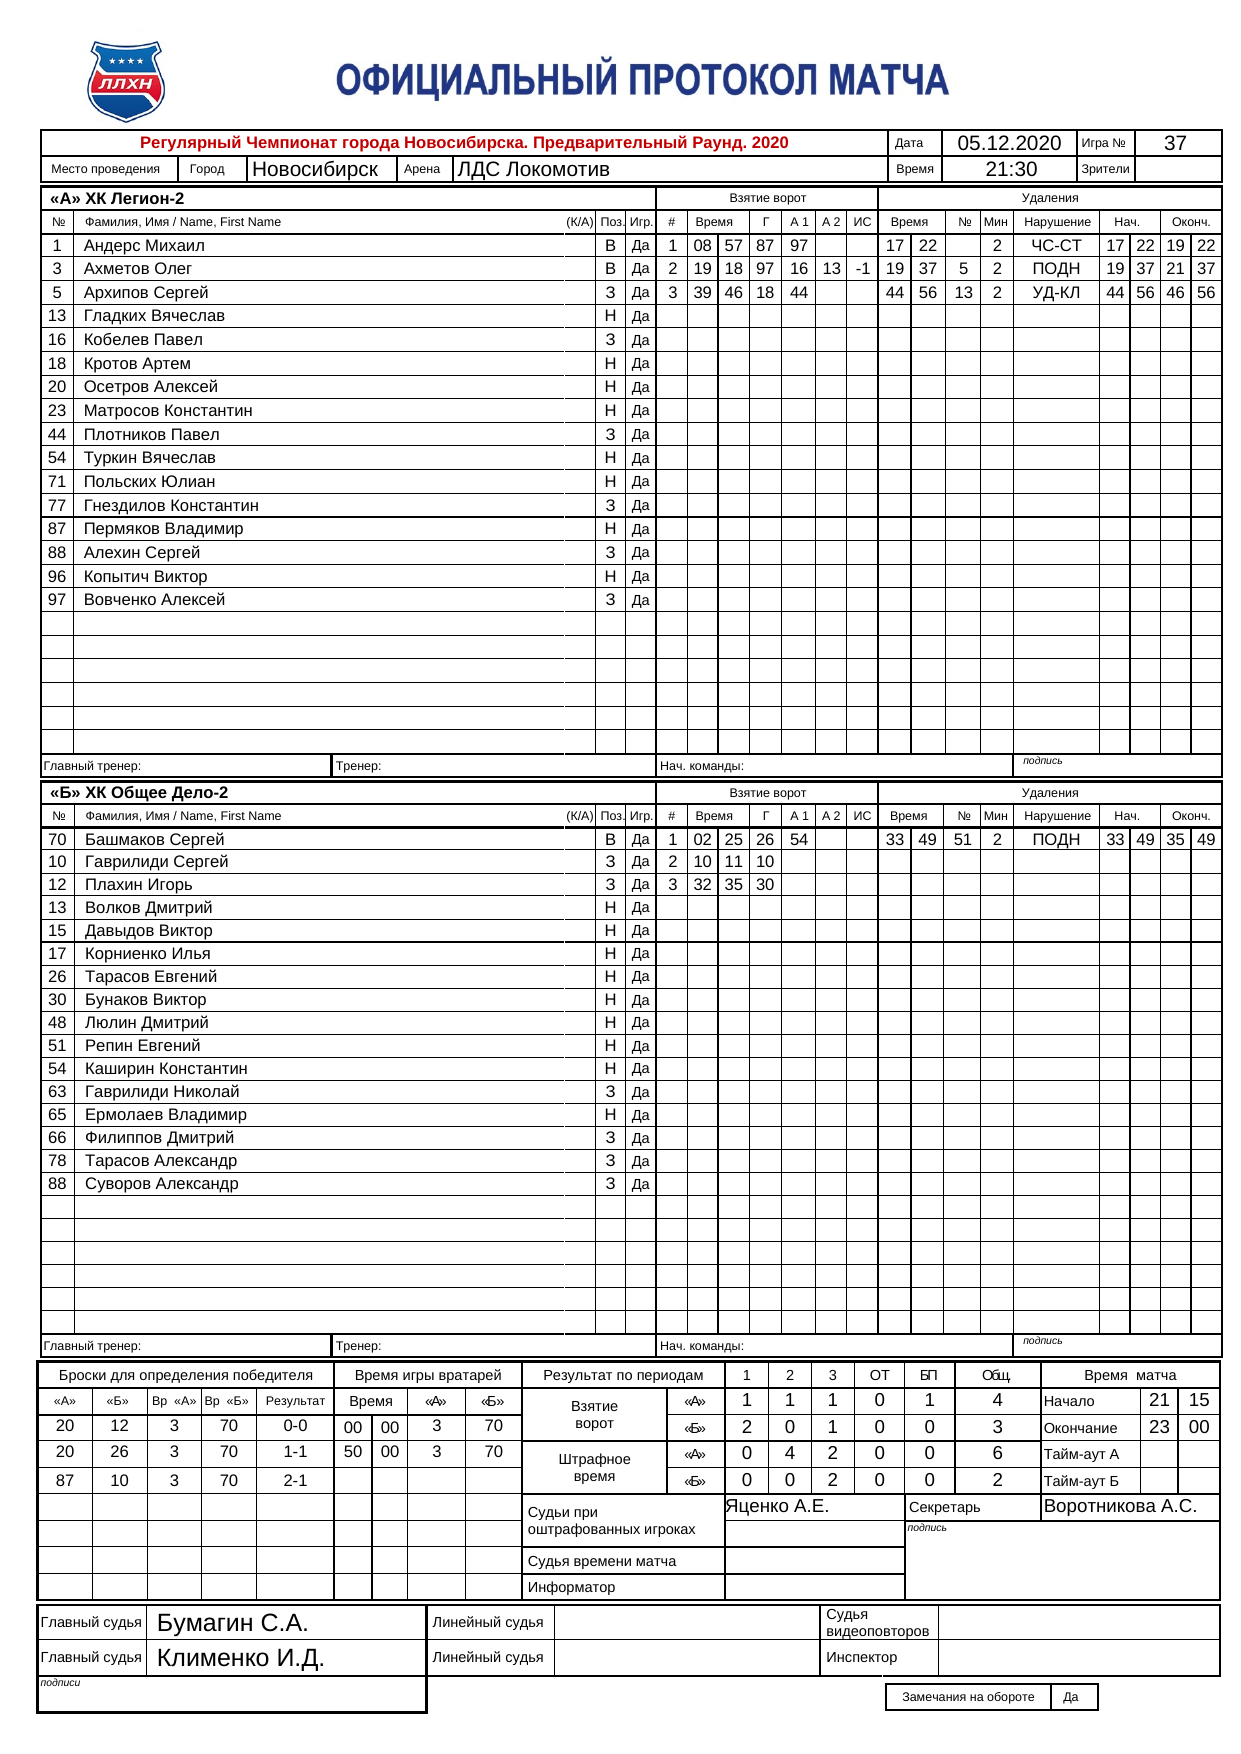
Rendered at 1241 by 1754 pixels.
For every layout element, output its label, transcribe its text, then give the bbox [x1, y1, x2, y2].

table_cell [879, 1035, 910, 1057]
table_cell [782, 1035, 815, 1057]
table_cell 18 [750, 281, 781, 303]
table_cell [946, 446, 980, 469]
table_cell [879, 541, 910, 564]
table_cell 2 [981, 829, 1013, 849]
table_cell 13 [42, 896, 74, 918]
table_cell [565, 1150, 595, 1172]
table_cell [626, 1219, 655, 1241]
table_cell (К/А) [565, 805, 595, 826]
table_cell [1161, 920, 1190, 941]
table_cell [1100, 896, 1129, 918]
table_cell [946, 541, 980, 564]
table_cell [1141, 1468, 1177, 1493]
table_cell ПОДН [1014, 257, 1099, 280]
table_cell [847, 920, 877, 941]
table_cell [719, 565, 749, 587]
table_cell [981, 874, 1013, 895]
table_cell [750, 730, 781, 753]
table_header 3 [812, 1363, 854, 1387]
table_cell [939, 1606, 1219, 1639]
table_cell [688, 1311, 717, 1333]
table_cell 5 [42, 281, 73, 303]
table_cell Н [596, 1035, 625, 1057]
table_cell [816, 1196, 846, 1218]
table_cell [1192, 352, 1221, 374]
table_cell 17 [879, 235, 910, 256]
table_cell Да [626, 281, 655, 303]
table_cell [657, 1173, 687, 1195]
table_cell [1192, 1242, 1221, 1264]
table_cell [719, 966, 749, 987]
table_cell [1100, 989, 1129, 1011]
table_cell 37 [912, 257, 945, 280]
table_cell Нарушение [1014, 805, 1099, 826]
table_cell [912, 636, 945, 658]
table_cell Н [596, 966, 625, 987]
table_cell [719, 1219, 749, 1241]
table_cell 3 [148, 1416, 201, 1440]
table_cell [879, 305, 910, 327]
table_cell [373, 1521, 407, 1546]
table_cell [816, 446, 846, 469]
table_cell [719, 707, 749, 729]
table_cell 2 [981, 281, 1013, 303]
table_cell 70 [42, 829, 74, 849]
table_cell [657, 943, 687, 964]
table_cell [750, 683, 781, 706]
table_cell [912, 1242, 943, 1264]
table_cell [946, 612, 980, 634]
table_header «Б» ХК Общее Дело-2 [42, 783, 655, 803]
table_cell 44 [879, 281, 910, 303]
table_cell [42, 659, 73, 682]
table_cell [946, 588, 980, 611]
table_cell Тайм-аут Б [1042, 1468, 1140, 1493]
table_cell [879, 399, 910, 422]
table_cell [816, 1012, 846, 1033]
table_cell [565, 1311, 595, 1333]
table_cell 97 [42, 588, 73, 611]
table_cell Да [626, 399, 655, 422]
table_cell Инспектор [821, 1640, 938, 1675]
table_cell [750, 1150, 781, 1172]
table_cell [816, 989, 846, 1011]
table_cell [946, 730, 980, 753]
table_cell [847, 1173, 877, 1195]
table_cell [596, 1265, 625, 1287]
table_cell [782, 494, 815, 516]
table_cell [565, 1127, 595, 1149]
table_cell [688, 1150, 717, 1172]
table_header 2 [769, 1363, 811, 1387]
table_cell Плотников Павел [74, 423, 564, 445]
table_cell Поз. [596, 805, 625, 826]
table_cell [1014, 565, 1099, 587]
table_cell [1131, 494, 1160, 516]
table_cell 44 [42, 423, 73, 445]
table_cell Зрители [1078, 157, 1134, 181]
table_cell Пермяков Владимир [74, 518, 564, 540]
table_cell 96 [42, 565, 73, 587]
table_cell [1192, 376, 1221, 398]
table_cell [912, 1265, 943, 1287]
table_cell [879, 470, 910, 493]
table_cell [782, 305, 815, 327]
table_cell [657, 305, 687, 327]
table_cell [565, 281, 595, 303]
table_cell [657, 352, 687, 374]
table_cell Бумагин С.А. [147, 1606, 425, 1639]
table_cell З [596, 494, 625, 516]
table_cell Да [626, 565, 655, 587]
table_cell [847, 1058, 877, 1079]
table_cell [847, 850, 877, 872]
table_cell «А» [408, 1389, 465, 1413]
table_header Игра № [1078, 131, 1134, 155]
table_cell [688, 352, 717, 374]
table_cell [847, 565, 877, 587]
table_cell [688, 541, 717, 564]
table_cell Тайм-аут А [1042, 1441, 1140, 1467]
table_cell [1014, 446, 1099, 469]
table_cell [1161, 850, 1190, 872]
table_cell 22 [912, 235, 945, 256]
table_cell [782, 376, 815, 398]
table_cell [981, 966, 1013, 987]
table_cell [688, 896, 717, 918]
table_cell [1192, 966, 1221, 987]
table_cell 66 [42, 1127, 74, 1149]
table_cell [912, 565, 945, 587]
table_cell Корниенко Илья [75, 943, 564, 964]
table_cell [944, 1173, 980, 1195]
table_cell [750, 423, 781, 445]
table_cell [1014, 1058, 1099, 1079]
table_cell 23 [42, 399, 73, 422]
table_cell [750, 446, 781, 469]
table_cell 63 [42, 1081, 74, 1103]
table_cell 13 [946, 281, 980, 303]
table_cell [912, 541, 945, 564]
table_cell [944, 943, 980, 964]
table_cell [981, 612, 1013, 634]
table_cell [816, 588, 846, 611]
table_cell 20 [39, 1416, 92, 1440]
table_cell [1100, 636, 1129, 658]
table_cell 3 [408, 1441, 465, 1467]
table_cell [847, 636, 877, 658]
table_cell [93, 1521, 147, 1546]
table_cell [847, 399, 877, 422]
table_cell [879, 636, 910, 658]
table_cell [657, 1058, 687, 1079]
table_cell [688, 588, 717, 611]
table_cell Да [626, 1150, 655, 1172]
table_cell Да [626, 1035, 655, 1057]
table_cell [782, 446, 815, 469]
table_cell [946, 470, 980, 493]
table_cell [879, 1242, 910, 1264]
table_cell Оконч. [1161, 805, 1221, 826]
table_cell [750, 1081, 781, 1103]
table_cell [1014, 966, 1099, 987]
table_cell [816, 423, 846, 445]
table_cell [981, 541, 1013, 564]
table_cell Суворов Александр [75, 1173, 564, 1195]
table_cell [688, 1265, 717, 1287]
table_cell [847, 966, 877, 987]
table_cell [847, 494, 877, 516]
table_cell [148, 1494, 201, 1520]
table_cell Да [626, 850, 655, 872]
table_cell [1100, 707, 1129, 729]
table_cell Н [596, 376, 625, 398]
table_cell З [596, 1173, 625, 1195]
table_cell [688, 494, 717, 516]
table_cell 87 [39, 1468, 92, 1493]
table_cell [816, 518, 846, 540]
table_cell 30 [42, 989, 74, 1011]
table_cell [42, 730, 73, 753]
table_cell № [944, 805, 980, 826]
table_cell [981, 943, 1013, 964]
table_cell 51 [944, 829, 980, 849]
table_cell [879, 376, 910, 398]
table_cell [1014, 376, 1099, 398]
table_cell [1131, 1104, 1160, 1126]
table_cell [626, 1265, 655, 1287]
table_cell [1131, 730, 1160, 753]
table_cell [981, 446, 1013, 469]
table_cell Игр. [626, 211, 655, 233]
table_cell Н [596, 565, 625, 587]
table_cell [335, 1574, 371, 1599]
table_cell [565, 494, 595, 516]
table_cell [847, 518, 877, 540]
table_cell [555, 1640, 819, 1675]
table_cell [879, 588, 910, 611]
table_cell 56 [1131, 281, 1160, 303]
table_cell [1161, 1219, 1190, 1241]
table_cell [912, 612, 945, 634]
table_cell [816, 1150, 846, 1172]
table_cell [1161, 1058, 1190, 1079]
table_cell 20 [42, 376, 73, 398]
table_cell Мин [981, 211, 1013, 233]
table_cell [981, 1242, 1013, 1264]
table_cell 10 [688, 850, 717, 872]
table_cell [847, 588, 877, 611]
table_cell [565, 565, 595, 587]
table_cell 2 [981, 235, 1013, 256]
table_cell Главный судья [39, 1606, 146, 1639]
table_cell [1014, 1104, 1099, 1126]
table_cell [782, 1242, 815, 1264]
table_cell [39, 1574, 92, 1599]
table_cell [428, 1677, 882, 1711]
table_cell [75, 1219, 564, 1241]
table_cell [688, 1081, 717, 1103]
table_cell [688, 423, 717, 445]
table_cell [782, 1219, 815, 1241]
table_cell [565, 305, 595, 327]
table_cell [981, 1127, 1013, 1149]
table_cell [1161, 683, 1190, 706]
table_cell 87 [42, 518, 73, 540]
table_cell Время [879, 211, 945, 233]
table_cell [1014, 636, 1099, 658]
table_cell Тренер: [333, 1335, 655, 1356]
table_cell 10 [93, 1468, 147, 1493]
table_cell [944, 1219, 980, 1241]
table_cell 37 [1192, 257, 1221, 280]
table_cell [816, 305, 846, 327]
table_cell [719, 683, 749, 706]
table_cell [946, 636, 980, 658]
table_cell [981, 376, 1013, 398]
table_cell [74, 707, 564, 729]
table_cell [719, 541, 749, 564]
table_cell [596, 1242, 625, 1264]
table_cell [847, 1311, 877, 1333]
table_cell [42, 683, 73, 706]
table_cell [1161, 1196, 1190, 1218]
table_cell 0 [726, 1442, 768, 1467]
table_cell [1014, 305, 1099, 327]
table_cell [1192, 446, 1221, 469]
table_cell [1100, 399, 1129, 422]
table_cell 49 [912, 829, 943, 849]
table_cell [847, 683, 877, 706]
table_cell [912, 1104, 943, 1126]
table_cell [847, 829, 877, 849]
table_cell [688, 730, 717, 753]
table_cell [879, 494, 910, 516]
table_cell [782, 659, 815, 682]
table_cell [719, 305, 749, 327]
table_cell [879, 966, 910, 987]
table_cell 65 [42, 1104, 74, 1126]
table_cell [782, 730, 815, 753]
table_cell [1161, 989, 1190, 1011]
table_cell [1100, 1150, 1129, 1172]
table_cell [847, 305, 877, 327]
table_cell (К/А) [565, 211, 595, 233]
table_cell 48 [42, 1012, 74, 1033]
table_cell [719, 446, 749, 469]
table_header БП [905, 1363, 954, 1387]
table_cell [782, 636, 815, 658]
table_cell [782, 943, 815, 964]
table_cell 22 [1192, 235, 1221, 256]
table_cell [688, 1104, 717, 1126]
table_cell [565, 423, 595, 445]
table_cell № [42, 211, 73, 233]
table_cell 2 [657, 257, 687, 280]
table_cell «Б» [668, 1468, 724, 1493]
table_cell [981, 1035, 1013, 1057]
table_cell [565, 1265, 595, 1287]
table_cell [626, 636, 655, 658]
table_cell [816, 399, 846, 422]
table_cell [750, 494, 781, 516]
table_cell З [596, 1081, 625, 1103]
table_cell Гнездилов Константин [74, 494, 564, 516]
table_header Результат по периодам [523, 1363, 724, 1387]
table_cell [565, 1104, 595, 1126]
table_cell [1014, 541, 1099, 564]
table_cell 25 [719, 829, 749, 849]
table_cell [1192, 683, 1221, 706]
table_cell 3 [408, 1416, 465, 1440]
table_cell [1014, 588, 1099, 611]
table_cell [1014, 423, 1099, 445]
table_cell [981, 896, 1013, 918]
table_cell [912, 352, 945, 374]
table_cell [657, 1104, 687, 1126]
table_cell [565, 376, 595, 398]
table_cell Клименко И.Д. [147, 1640, 425, 1675]
table_cell 3 [148, 1441, 201, 1467]
table_cell Люлин Дмитрий [75, 1012, 564, 1033]
table_cell [981, 1150, 1013, 1172]
table_cell [879, 850, 910, 872]
table_header «А» ХК Легион-2 [42, 188, 655, 209]
table_cell [1192, 470, 1221, 493]
table_cell [466, 1574, 521, 1599]
table_cell [1131, 588, 1160, 611]
table_cell [981, 328, 1013, 351]
table_cell 4 [956, 1389, 1040, 1413]
table_cell [148, 1521, 201, 1546]
table_cell [688, 470, 717, 493]
table_cell [816, 1311, 846, 1333]
table_cell В [596, 235, 625, 256]
table_cell 18 [719, 257, 749, 280]
table_cell [1141, 1441, 1177, 1467]
table_cell [816, 707, 846, 729]
table_cell [912, 1173, 943, 1195]
table_cell 19 [688, 257, 717, 280]
table_cell 46 [1161, 281, 1190, 303]
table_cell [816, 470, 846, 493]
table_cell [1161, 423, 1190, 445]
table_header Время игры вратарей [335, 1363, 521, 1387]
table_cell [847, 612, 877, 634]
table_cell «Б » [466, 1389, 521, 1413]
table_cell [1100, 376, 1129, 398]
table_cell ИС [847, 805, 877, 826]
table_cell [719, 1288, 749, 1310]
table_cell [816, 494, 846, 516]
table_cell [39, 1521, 92, 1546]
table_cell Алехин Сергей [74, 541, 564, 564]
table_cell [1100, 1311, 1129, 1333]
table_cell [657, 518, 687, 540]
table_cell [688, 1127, 717, 1149]
table_cell Н [596, 518, 625, 540]
table_cell Секретарь [906, 1495, 1040, 1520]
table_cell ЛДС Локомотив [454, 157, 887, 181]
table_cell [373, 1574, 407, 1599]
table_cell [1100, 352, 1129, 374]
table_cell -1 [847, 257, 877, 280]
table_cell [1161, 1242, 1190, 1264]
table_cell [1192, 612, 1221, 634]
table_cell [1131, 1288, 1160, 1310]
table_cell [944, 1081, 980, 1103]
table_cell Да [626, 423, 655, 445]
table_cell [75, 1265, 564, 1287]
table_cell [1100, 920, 1129, 941]
table_cell [1192, 1058, 1221, 1079]
table_cell [879, 446, 910, 469]
table_cell [688, 636, 717, 658]
table_cell № [946, 211, 980, 233]
table_cell 16 [42, 328, 73, 351]
table_cell [981, 1173, 1013, 1195]
table_cell [1131, 943, 1160, 964]
table_cell [1100, 470, 1129, 493]
table_cell [1192, 659, 1221, 682]
table_cell [688, 1058, 717, 1079]
table_cell 4 [769, 1442, 811, 1467]
table_cell 0-0 [257, 1416, 333, 1440]
table_cell [688, 683, 717, 706]
table_cell А 1 [782, 211, 815, 233]
table_cell [981, 1058, 1013, 1079]
table_cell [1161, 1311, 1190, 1333]
table_cell подпись [906, 1522, 1219, 1599]
table_cell [719, 376, 749, 398]
table_cell [750, 352, 781, 374]
table_cell [1100, 1058, 1129, 1079]
table_cell [1192, 636, 1221, 658]
table_cell [74, 659, 564, 682]
table_cell [1100, 1081, 1129, 1103]
table_cell [981, 920, 1013, 941]
table_cell [1161, 1035, 1190, 1057]
table_cell 15 [42, 920, 74, 941]
table_cell [1161, 1265, 1190, 1287]
table_cell Да [626, 829, 655, 849]
table_cell [688, 1242, 717, 1264]
table_cell [719, 659, 749, 682]
table_cell Время [879, 805, 943, 826]
table_cell Гладких Вячеслав [74, 305, 564, 327]
table_cell [1192, 920, 1221, 941]
table_cell [657, 1081, 687, 1103]
table_cell [1161, 446, 1190, 469]
table_cell Фамилия, Имя / Name, First Name [75, 805, 565, 826]
table_cell [1161, 1150, 1190, 1172]
table_cell [565, 636, 595, 658]
table_cell Кобелев Павел [74, 328, 564, 351]
table_cell [782, 1150, 815, 1172]
table_cell 19 [1161, 235, 1190, 256]
table_cell [657, 730, 687, 753]
table_cell [1192, 423, 1221, 445]
table_cell [1100, 1242, 1129, 1264]
table_cell Н [596, 352, 625, 374]
table_cell 1 [812, 1389, 854, 1413]
table_cell [946, 683, 980, 706]
table_cell [565, 966, 595, 987]
table_cell Нач. [1100, 211, 1160, 233]
table_cell 26 [93, 1441, 147, 1467]
table_header ОТ [855, 1363, 904, 1387]
table_cell [1014, 518, 1099, 540]
table_cell [782, 328, 815, 351]
table_cell [1131, 1196, 1160, 1218]
table_cell [816, 966, 846, 987]
table_cell [74, 636, 564, 658]
table_cell [1100, 1012, 1129, 1033]
table_cell [981, 470, 1013, 493]
table_cell 10 [750, 850, 781, 872]
table_cell [912, 920, 943, 941]
table_cell Н [596, 305, 625, 327]
table_cell Главный судья [39, 1640, 146, 1675]
table_cell [74, 612, 564, 634]
table_cell [1014, 1081, 1099, 1103]
table_cell Матросов Константин [74, 399, 564, 422]
table_cell 2 [812, 1468, 854, 1493]
table_cell [1014, 659, 1099, 682]
table_cell [719, 943, 749, 964]
table_cell [719, 1081, 749, 1103]
table_cell 88 [42, 541, 73, 564]
table_cell А 2 [816, 805, 846, 826]
table_cell [1014, 470, 1099, 493]
table_cell [657, 966, 687, 987]
table_cell [596, 1196, 625, 1218]
table_cell [879, 1196, 910, 1218]
table_cell [565, 989, 595, 1011]
table_cell 3 [42, 257, 73, 280]
table_cell [912, 305, 945, 327]
table_cell [1100, 423, 1129, 445]
table_cell [565, 399, 595, 422]
table_cell [1131, 399, 1160, 422]
table_cell [555, 1606, 819, 1639]
table_cell [257, 1574, 333, 1599]
table_cell 30 [750, 874, 781, 895]
table_cell [719, 423, 749, 445]
table_cell [1014, 352, 1099, 374]
table_cell Воротникова А.С. [1042, 1495, 1219, 1520]
table_cell [1100, 1127, 1129, 1149]
table_cell [944, 850, 980, 872]
table_cell [782, 399, 815, 422]
table_cell [1131, 305, 1160, 327]
table_cell [688, 1288, 717, 1310]
table_cell [565, 920, 595, 941]
table_cell [944, 1311, 980, 1333]
table_cell [750, 989, 781, 1011]
table_cell Андерс Михаил [74, 235, 564, 256]
table_cell [981, 636, 1013, 658]
table_cell [626, 707, 655, 729]
table_cell [1014, 1035, 1099, 1057]
table_cell Туркин Вячеслав [74, 446, 564, 469]
table_cell [816, 636, 846, 658]
table_cell 2 [956, 1468, 1040, 1493]
table_cell [879, 518, 910, 540]
table_cell Тарасов Евгений [75, 966, 564, 987]
table_cell [408, 1574, 465, 1599]
table_cell [596, 730, 625, 753]
table_cell [879, 1058, 910, 1079]
table_cell Новосибирск [248, 157, 396, 181]
table_cell [1100, 730, 1129, 753]
table_cell [816, 565, 846, 587]
table_cell [1100, 518, 1129, 540]
table_cell [912, 659, 945, 682]
table_cell [1014, 1265, 1099, 1287]
table_cell [816, 1242, 846, 1264]
table_cell [1100, 1173, 1129, 1195]
table_cell [565, 707, 595, 729]
table_cell [1192, 730, 1221, 753]
table_cell [1131, 541, 1160, 564]
table_cell [1131, 1150, 1160, 1172]
table_cell [816, 1127, 846, 1149]
table_cell [782, 1288, 815, 1310]
table_cell З [596, 874, 625, 895]
table_cell Да [626, 1127, 655, 1149]
table_cell [847, 874, 877, 895]
table_cell [816, 541, 846, 564]
table_cell 12 [42, 874, 74, 895]
table_cell [912, 943, 943, 964]
table_cell [565, 235, 595, 256]
table_cell [816, 920, 846, 941]
table_cell [750, 966, 781, 987]
table_cell Да [626, 1058, 655, 1079]
table_cell [879, 1311, 910, 1333]
table_cell [1192, 328, 1221, 351]
table_header Взятие ворот [657, 188, 877, 209]
table_cell [946, 352, 980, 374]
table_header Броски для определения победителя [39, 1363, 333, 1387]
table_cell [626, 1288, 655, 1310]
table_cell 1-1 [257, 1441, 333, 1467]
table_cell Да [626, 989, 655, 1011]
table_cell [657, 1150, 687, 1172]
table_cell [1131, 352, 1160, 374]
table_cell [981, 683, 1013, 706]
table_cell [847, 1288, 877, 1310]
table_cell [1014, 1127, 1099, 1149]
table_cell [565, 683, 595, 706]
table_cell [1161, 541, 1190, 564]
table_cell [782, 541, 815, 564]
table_cell Да [626, 1104, 655, 1126]
table_cell [879, 1012, 910, 1033]
table_cell Н [596, 399, 625, 422]
table_cell [912, 423, 945, 445]
table_cell [565, 1012, 595, 1033]
table_cell [912, 874, 943, 895]
table_cell [626, 1196, 655, 1218]
table_cell [1131, 518, 1160, 540]
table_cell Н [596, 896, 625, 918]
table_cell 97 [750, 257, 781, 280]
table_cell Да [626, 1173, 655, 1195]
table_cell [726, 1521, 904, 1546]
table_cell 70 [466, 1441, 521, 1467]
table_cell Главный тренер: [42, 755, 330, 776]
table_cell [657, 446, 687, 469]
table_cell [912, 1081, 943, 1103]
table_cell «А» [39, 1389, 92, 1413]
table_cell [981, 399, 1013, 422]
table_cell [688, 1196, 717, 1218]
table_cell [1014, 1242, 1099, 1264]
table_cell [688, 446, 717, 469]
table_cell [408, 1547, 465, 1573]
table_cell 56 [1192, 281, 1221, 303]
table_cell 57 [719, 235, 749, 256]
table_cell 6 [956, 1442, 1040, 1467]
table_header Дата [889, 131, 941, 155]
table_cell [912, 896, 943, 918]
table_cell [847, 730, 877, 753]
table_cell [1131, 1242, 1160, 1264]
table_cell [750, 328, 781, 351]
table_cell [1192, 1035, 1221, 1057]
table_cell [816, 874, 846, 895]
table_header 1 [726, 1363, 768, 1387]
table_cell [1131, 989, 1160, 1011]
table_header 37 [1136, 131, 1221, 155]
table_cell [719, 352, 749, 374]
table_cell [565, 1219, 595, 1241]
table_cell [750, 612, 781, 634]
table_cell Вр «А» [148, 1389, 201, 1413]
table_cell Н [596, 920, 625, 941]
table_cell [657, 1265, 687, 1287]
table_cell [847, 423, 877, 445]
table_cell [1014, 707, 1099, 729]
table_cell «А» [668, 1389, 724, 1413]
table_cell [688, 966, 717, 987]
table_cell Взятие ворот [523, 1389, 666, 1440]
table_cell [1014, 1173, 1099, 1195]
table_cell [408, 1521, 465, 1546]
table_cell 26 [750, 829, 781, 849]
table_cell [912, 730, 945, 753]
table_cell [719, 1196, 749, 1218]
table_cell 1 [812, 1415, 854, 1440]
table_cell [879, 1081, 910, 1103]
table_cell Репин Евгений [75, 1035, 564, 1057]
table_cell [626, 659, 655, 682]
table_cell Да [626, 874, 655, 895]
table_cell Время [688, 211, 749, 233]
table_cell [1131, 1173, 1160, 1195]
table_cell [657, 1127, 687, 1149]
table_cell [626, 730, 655, 753]
table_cell [1014, 328, 1099, 351]
table_cell [688, 612, 717, 634]
table_cell [565, 612, 595, 634]
table_cell [1131, 874, 1160, 895]
table_cell [1161, 1081, 1190, 1103]
table_cell [1161, 612, 1190, 634]
table_cell [847, 1242, 877, 1264]
table_cell 15 [1179, 1389, 1219, 1413]
table_cell Каширин Константин [75, 1058, 564, 1079]
table_cell [74, 683, 564, 706]
table_cell [981, 305, 1013, 327]
table_cell [565, 588, 595, 611]
table_cell 0 [905, 1415, 954, 1440]
table_cell [1131, 376, 1160, 398]
table_cell Н [596, 1058, 625, 1079]
table_cell [1100, 1104, 1129, 1126]
table_cell [726, 1548, 904, 1573]
table_cell [657, 920, 687, 941]
table_cell ИС [847, 211, 877, 233]
table_cell [944, 1035, 980, 1057]
table_cell [782, 470, 815, 493]
table_cell [719, 494, 749, 516]
table_cell [202, 1494, 256, 1520]
table_cell [1131, 896, 1160, 918]
table_cell [719, 896, 749, 918]
table_cell [750, 920, 781, 941]
table_cell [912, 683, 945, 706]
table_cell [912, 850, 943, 872]
table_cell Мин [981, 805, 1013, 826]
table_cell [148, 1574, 201, 1599]
table_cell [782, 989, 815, 1011]
table_cell [596, 683, 625, 706]
table_cell З [596, 423, 625, 445]
table_cell [688, 565, 717, 587]
table_cell 3 [148, 1468, 201, 1493]
table_cell [1014, 1288, 1099, 1310]
table_cell Да [626, 541, 655, 564]
table_cell [1131, 920, 1160, 941]
table_cell [1014, 874, 1099, 895]
table_cell [657, 494, 687, 516]
table_cell 21 [1161, 257, 1190, 280]
table_cell З [596, 541, 625, 564]
table_cell [565, 1173, 595, 1195]
table_cell [565, 1035, 595, 1057]
table_cell [750, 305, 781, 327]
table_cell [688, 989, 717, 1011]
table_cell [42, 636, 73, 658]
table_cell [688, 1035, 717, 1057]
table_cell [782, 612, 815, 634]
table_cell [565, 1196, 595, 1218]
table_cell [719, 1311, 749, 1333]
table_header Время матча [1042, 1363, 1219, 1387]
table_cell [75, 1311, 564, 1333]
table_cell [719, 636, 749, 658]
table_cell [1131, 1012, 1160, 1033]
table_cell Н [596, 470, 625, 493]
table_cell [1100, 541, 1129, 564]
table_cell [912, 518, 945, 540]
table_cell [750, 588, 781, 611]
table_cell 21:30 [943, 157, 1076, 181]
table_cell [946, 659, 980, 682]
table_cell [944, 920, 980, 941]
table_cell [981, 1219, 1013, 1241]
table_cell [1161, 1012, 1190, 1033]
table_cell [626, 683, 655, 706]
table_cell [782, 1127, 815, 1149]
table_cell [42, 707, 73, 729]
table_cell Нарушение [1014, 211, 1099, 233]
table_cell [657, 470, 687, 493]
table_cell [1192, 1127, 1221, 1149]
table_cell [1192, 1012, 1221, 1033]
table_cell 0 [855, 1415, 904, 1440]
table_cell [1014, 1311, 1099, 1333]
table_cell [1131, 423, 1160, 445]
table_cell 78 [42, 1150, 74, 1172]
table_cell [657, 399, 687, 422]
table_cell Линейный судья [428, 1606, 554, 1639]
table_cell [1192, 1288, 1221, 1310]
table_cell [1100, 943, 1129, 964]
table_cell [847, 989, 877, 1011]
table_cell [1192, 1265, 1221, 1287]
table_cell 16 [782, 257, 815, 280]
table_cell [981, 850, 1013, 872]
table_cell [1131, 470, 1160, 493]
table_cell Результат [257, 1389, 333, 1413]
table_cell [565, 257, 595, 280]
table_cell [1192, 399, 1221, 422]
table_cell [816, 659, 846, 682]
table_cell [688, 1173, 717, 1195]
table_cell [816, 1081, 846, 1103]
table_cell [466, 1468, 521, 1493]
table_cell [1161, 376, 1190, 398]
table_cell [1161, 1173, 1190, 1195]
table_cell Да [626, 943, 655, 964]
table_cell Бунаков Виктор [75, 989, 564, 1011]
table_cell [719, 1173, 749, 1195]
table_cell Волков Дмитрий [75, 896, 564, 918]
table_cell [1192, 707, 1221, 729]
table_cell [944, 1127, 980, 1149]
table_cell [719, 328, 749, 351]
table_cell [565, 1081, 595, 1103]
table_header Замечания на обороте [887, 1685, 1050, 1709]
table_cell [944, 896, 980, 918]
table_cell [847, 659, 877, 682]
table_cell Да [626, 328, 655, 351]
table_cell Окончание [1042, 1415, 1140, 1440]
table_cell [719, 1012, 749, 1033]
table_cell 56 [912, 281, 945, 303]
table_cell 49 [1192, 829, 1221, 849]
table_cell [944, 1242, 980, 1264]
table_cell [719, 588, 749, 611]
table_cell [1192, 518, 1221, 540]
table_cell [981, 1104, 1013, 1126]
table_cell Поз. [596, 211, 625, 233]
table_cell [1131, 707, 1160, 729]
table_cell [750, 1242, 781, 1264]
table_cell 0 [855, 1442, 904, 1467]
table_cell [1161, 966, 1190, 987]
table_cell [816, 1173, 846, 1195]
table_cell 22 [1131, 235, 1160, 256]
table_cell [1161, 305, 1190, 327]
table_cell [816, 1288, 846, 1310]
table_cell [1100, 305, 1129, 327]
table_cell 26 [42, 966, 74, 987]
table_cell [750, 1173, 781, 1195]
table_cell Начало [1042, 1389, 1140, 1413]
table_cell «Б» [93, 1389, 147, 1413]
table_cell [657, 636, 687, 658]
picture [5, 28, 1179, 129]
table_cell 88 [42, 1173, 74, 1195]
table_cell [1161, 659, 1190, 682]
table_cell [466, 1547, 521, 1573]
table_cell [912, 376, 945, 398]
table_cell [816, 1219, 846, 1241]
table_cell [879, 1104, 910, 1126]
table_cell [782, 707, 815, 729]
table_cell [75, 1196, 564, 1218]
table_cell Г [750, 211, 781, 233]
table_cell [981, 565, 1013, 587]
table_cell Башмаков Сергей [75, 829, 564, 849]
table_cell [657, 1311, 687, 1333]
table_cell [1131, 1081, 1160, 1103]
table_cell Тренер: [333, 755, 655, 776]
table_cell [1161, 470, 1190, 493]
table_cell 1 [42, 235, 73, 256]
table_cell [847, 1150, 877, 1172]
table_cell 33 [879, 829, 910, 849]
table_cell [1161, 1127, 1190, 1149]
table_cell З [596, 588, 625, 611]
table_cell Давыдов Виктор [75, 920, 564, 941]
table_cell [688, 943, 717, 964]
table_cell Яценко А.Е. [726, 1495, 904, 1520]
table_cell [750, 1035, 781, 1057]
table_cell [1192, 494, 1221, 516]
table_cell Нач. команды: [657, 755, 1012, 776]
table_cell [657, 707, 687, 729]
table_cell Да [626, 352, 655, 374]
table_cell подпись [1014, 1335, 1221, 1356]
table_cell 2 [812, 1442, 854, 1467]
table_cell 0 [855, 1389, 904, 1413]
table_cell Город [179, 157, 246, 181]
table_cell [1161, 896, 1190, 918]
table_cell [466, 1521, 521, 1546]
table_cell [946, 565, 980, 587]
table_cell [847, 1196, 877, 1218]
table_cell [847, 446, 877, 469]
table_cell [1192, 874, 1221, 895]
table_cell [1131, 1035, 1160, 1057]
table_cell 1 [905, 1389, 954, 1413]
table_cell [657, 683, 687, 706]
table_cell [42, 1196, 74, 1218]
table_cell [719, 920, 749, 941]
table_cell [912, 1058, 943, 1079]
table_cell [1192, 943, 1221, 964]
table_cell [847, 943, 877, 964]
table_cell [1161, 1104, 1190, 1126]
table_cell [944, 1058, 980, 1079]
table_cell [726, 1575, 904, 1599]
table_cell [750, 659, 781, 682]
table_cell [335, 1521, 371, 1546]
table_cell [782, 1265, 815, 1287]
table_cell [1014, 896, 1099, 918]
table_cell [912, 399, 945, 422]
table_cell [981, 1081, 1013, 1103]
table_cell [1099, 1682, 1220, 1711]
table_cell [1192, 541, 1221, 564]
table_cell Да [626, 235, 655, 256]
table_cell [1161, 707, 1190, 729]
table_cell [1100, 1288, 1129, 1310]
table_cell [719, 612, 749, 634]
table_cell [816, 829, 846, 849]
table_cell [596, 612, 625, 634]
table_cell Оконч. [1161, 211, 1221, 233]
table_cell 1 [657, 829, 687, 849]
table_cell Ахметов Олег [74, 257, 564, 280]
table_cell Гаврилиди Сергей [75, 850, 564, 872]
table_cell Да [626, 1012, 655, 1033]
table_cell Судья времени матча [523, 1548, 724, 1573]
table_cell [1131, 446, 1160, 469]
table_cell Да [626, 257, 655, 280]
table_cell [657, 541, 687, 564]
table_cell [981, 659, 1013, 682]
table_cell [719, 1127, 749, 1149]
table_cell [1014, 683, 1099, 706]
table_cell [750, 1012, 781, 1033]
table_cell [1014, 989, 1099, 1011]
table_cell [565, 896, 595, 918]
table_cell [75, 1242, 564, 1264]
table_cell [596, 1288, 625, 1310]
table_cell [719, 1242, 749, 1264]
table_cell [1100, 565, 1129, 587]
table_cell [750, 565, 781, 587]
table_cell [981, 707, 1013, 729]
table_cell [782, 423, 815, 445]
table_header Удаления [879, 188, 1221, 209]
table_cell [750, 1288, 781, 1310]
table_cell [1131, 1058, 1160, 1079]
table_cell [879, 1219, 910, 1241]
table_cell [912, 1127, 943, 1149]
table_cell [719, 1035, 749, 1057]
table_cell Кротов Артем [74, 352, 564, 374]
table_cell [596, 1311, 625, 1333]
table_cell [1014, 730, 1099, 753]
table_cell [944, 1104, 980, 1126]
table_cell [946, 494, 980, 516]
table_cell Н [596, 989, 625, 1011]
table_cell [626, 612, 655, 634]
table_cell [1100, 659, 1129, 682]
table_cell [912, 328, 945, 351]
table_cell [816, 352, 846, 374]
table_cell [1014, 494, 1099, 516]
table_cell [944, 874, 980, 895]
table_cell [688, 707, 717, 729]
table_cell [688, 518, 717, 540]
table_cell [946, 235, 980, 256]
table_cell [657, 423, 687, 445]
table_cell [847, 235, 877, 256]
table_cell [688, 328, 717, 351]
table_header Взятие ворот [657, 783, 877, 803]
table_cell [782, 1104, 815, 1126]
table_cell [912, 1219, 943, 1241]
table_cell [1014, 920, 1099, 941]
table_cell [847, 1219, 877, 1241]
table_cell 70 [202, 1441, 256, 1467]
table_cell З [596, 850, 625, 872]
table_cell А 2 [816, 211, 846, 233]
table_cell [1100, 1035, 1129, 1057]
table_cell [1161, 399, 1190, 422]
table_cell [912, 1150, 943, 1172]
table_cell [719, 470, 749, 493]
table_cell 54 [42, 1058, 74, 1079]
table_cell 20 [39, 1441, 92, 1467]
table_cell Да [626, 588, 655, 611]
table_cell 44 [1100, 281, 1129, 303]
table_cell [1131, 850, 1160, 872]
table_cell [912, 1035, 943, 1057]
table_cell [816, 281, 846, 303]
table_cell [912, 989, 943, 1011]
table_cell Линейный судья [428, 1640, 554, 1675]
table_cell [816, 730, 846, 753]
table_cell [750, 943, 781, 964]
table_cell [719, 1058, 749, 1079]
table_cell [1100, 612, 1129, 634]
table_cell [912, 446, 945, 469]
table_cell 70 [202, 1468, 256, 1493]
table_cell Гаврилиди Николай [75, 1081, 564, 1103]
table_cell Г [750, 805, 781, 826]
table_cell [1161, 874, 1190, 895]
table_cell [1014, 612, 1099, 634]
table_cell 13 [42, 305, 73, 327]
table_cell [944, 966, 980, 987]
table_cell [596, 636, 625, 658]
table_cell [657, 1196, 687, 1218]
table_cell [93, 1547, 147, 1573]
table_cell [1192, 588, 1221, 611]
table_cell # [657, 211, 687, 233]
table_cell [1100, 1196, 1129, 1218]
table_cell [657, 989, 687, 1011]
table_cell [373, 1494, 407, 1520]
table_cell 21 [1141, 1389, 1177, 1413]
table_cell [879, 683, 910, 706]
table_cell [1131, 659, 1160, 682]
table_cell [816, 1035, 846, 1057]
table_cell 1 [769, 1389, 811, 1413]
table_cell 71 [42, 470, 73, 493]
table_cell [719, 730, 749, 753]
table_cell [750, 399, 781, 422]
table_cell [75, 1288, 564, 1310]
table_cell [257, 1547, 333, 1573]
table_cell [946, 328, 980, 351]
table_cell [42, 612, 73, 634]
table_cell [981, 1012, 1013, 1033]
table_cell [596, 1219, 625, 1241]
table_cell 37 [1131, 257, 1160, 280]
table_cell [688, 1219, 717, 1241]
table_cell [750, 1265, 781, 1287]
table_cell [565, 470, 595, 493]
table_cell 2 [657, 850, 687, 872]
table_cell [688, 1012, 717, 1033]
table_cell 08 [688, 235, 717, 256]
table_cell [565, 1242, 595, 1264]
table_cell [847, 1265, 877, 1287]
table_cell [1192, 989, 1221, 1011]
table_cell [912, 1012, 943, 1033]
table_cell [335, 1468, 371, 1493]
table_cell Время [335, 1389, 407, 1413]
table_cell [847, 707, 877, 729]
table_cell [939, 1640, 1219, 1675]
table_cell [816, 943, 846, 964]
table_cell [74, 730, 564, 753]
table_cell [1014, 943, 1099, 964]
table_cell [565, 874, 595, 895]
table_cell 33 [1100, 829, 1129, 849]
table_cell [847, 1104, 877, 1126]
table_cell [879, 920, 910, 941]
table_cell # [657, 805, 687, 826]
table_cell [981, 730, 1013, 753]
table_cell [750, 541, 781, 564]
table_cell З [596, 1150, 625, 1172]
table_cell 54 [782, 829, 815, 849]
table_cell Информатор [523, 1575, 724, 1599]
table_cell [847, 1035, 877, 1057]
table_cell А 1 [782, 805, 815, 826]
table_cell [847, 376, 877, 398]
table_cell [1014, 1012, 1099, 1033]
table_cell Да [626, 446, 655, 469]
table_cell [565, 446, 595, 469]
table_cell [657, 1242, 687, 1264]
table_cell Да [626, 518, 655, 540]
table_cell [719, 1150, 749, 1172]
table_header Общ. [956, 1363, 1040, 1387]
table_cell Тарасов Александр [75, 1150, 564, 1172]
table_cell [1014, 850, 1099, 872]
table_cell [626, 1242, 655, 1264]
table_cell [944, 1196, 980, 1218]
table_cell [1192, 305, 1221, 327]
table_cell [782, 352, 815, 374]
table_cell [257, 1521, 333, 1546]
table_cell [879, 1127, 910, 1149]
table_cell Вр «Б» [202, 1389, 256, 1413]
table_cell [782, 588, 815, 611]
table_cell [657, 1288, 687, 1310]
table_cell [981, 494, 1013, 516]
table_cell [782, 1311, 815, 1333]
table_cell УД-КЛ [1014, 281, 1099, 303]
table_cell [1131, 636, 1160, 658]
table_cell [879, 659, 910, 682]
table_cell [1192, 850, 1221, 872]
table_cell [879, 1265, 910, 1287]
table_cell 0 [905, 1442, 954, 1467]
table_cell [565, 730, 595, 753]
table_cell 0 [855, 1468, 904, 1493]
table_cell [782, 1012, 815, 1033]
table_cell Н [596, 1012, 625, 1033]
table_cell [750, 1127, 781, 1149]
table_cell [981, 352, 1013, 374]
table_cell [981, 1265, 1013, 1287]
table_cell [719, 518, 749, 540]
table_cell [912, 494, 945, 516]
table_cell Фамилия, Имя / Name, First Name [74, 211, 565, 233]
table_cell [1014, 399, 1099, 422]
table_cell [981, 518, 1013, 540]
table_cell [879, 874, 910, 895]
table_cell [879, 730, 910, 753]
table_cell [847, 1127, 877, 1149]
table_cell [879, 328, 910, 351]
table_cell [944, 1288, 980, 1310]
table_cell [879, 707, 910, 729]
table_cell [782, 1196, 815, 1218]
table_cell [981, 588, 1013, 611]
table_cell [816, 850, 846, 872]
table_cell 87 [750, 235, 781, 256]
table_cell Н [596, 446, 625, 469]
table_cell [1131, 1265, 1160, 1287]
table_cell Время [688, 805, 749, 826]
table_cell 0 [769, 1468, 811, 1493]
table_cell [202, 1547, 256, 1573]
table_header Регулярный Чемпионат города Новосибирска. Предварительный Раунд. 2020 [42, 131, 887, 155]
table_cell [879, 989, 910, 1011]
table_cell 51 [42, 1035, 74, 1057]
table_cell 2-1 [257, 1468, 333, 1493]
table_cell [373, 1547, 407, 1573]
table_cell Да [626, 494, 655, 516]
table_cell [42, 1311, 74, 1333]
table_cell [1100, 966, 1129, 987]
table_cell [946, 707, 980, 729]
table_cell Польских Юлиан [74, 470, 564, 493]
table_cell [981, 1288, 1013, 1310]
table_cell [750, 1058, 781, 1079]
table_cell [912, 707, 945, 729]
table_cell [1161, 588, 1190, 611]
table_cell 13 [816, 257, 846, 280]
table_cell 00 [373, 1441, 407, 1467]
table_cell [688, 920, 717, 941]
table_cell [750, 896, 781, 918]
table_cell [39, 1547, 92, 1573]
table_cell [1100, 494, 1129, 516]
table_cell 02 [688, 829, 717, 849]
table_cell [782, 896, 815, 918]
table_cell [596, 659, 625, 682]
table_cell [1136, 157, 1221, 181]
table_cell [1161, 730, 1190, 753]
table_cell [42, 1265, 74, 1287]
table_cell Да [626, 376, 655, 398]
table_cell 2 [726, 1415, 768, 1440]
table_cell [946, 399, 980, 422]
table_cell 17 [1100, 235, 1129, 256]
table_cell [912, 1196, 943, 1218]
table_cell [1014, 1150, 1099, 1172]
table_cell [847, 541, 877, 564]
table_cell В [596, 829, 625, 849]
table_cell [1192, 1219, 1221, 1241]
table_cell [782, 966, 815, 987]
table_cell [1131, 328, 1160, 351]
table_cell [847, 1081, 877, 1103]
table_cell [879, 1288, 910, 1310]
table_cell [816, 612, 846, 634]
table_cell ЧС-СТ [1014, 235, 1099, 256]
table_cell 5 [946, 257, 980, 280]
table_cell [1131, 966, 1160, 987]
table_cell [688, 305, 717, 327]
table_cell [148, 1547, 201, 1573]
table_cell [657, 896, 687, 918]
table_cell [750, 376, 781, 398]
table_cell Осетров Алексей [74, 376, 564, 398]
table_cell ПОДН [1014, 829, 1099, 849]
table_header Удаления [879, 783, 1221, 803]
table_cell [847, 896, 877, 918]
table_cell [879, 612, 910, 634]
table_cell 77 [42, 494, 73, 516]
table_cell [657, 612, 687, 634]
table_cell [782, 565, 815, 587]
table_cell [42, 1219, 74, 1241]
table_cell Да [626, 966, 655, 987]
table_cell [816, 683, 846, 706]
table_cell 2 [981, 257, 1013, 280]
table_cell [688, 399, 717, 422]
table_cell [883, 1677, 1220, 1681]
table_cell 1 [726, 1389, 768, 1413]
table_cell 1 [657, 235, 687, 256]
table_cell Плахин Игорь [75, 874, 564, 895]
table_cell [912, 1288, 943, 1310]
table_cell [1179, 1468, 1219, 1493]
table_cell [981, 1311, 1013, 1333]
table_cell [39, 1494, 92, 1520]
table_cell [408, 1468, 465, 1493]
table_cell 32 [688, 874, 717, 895]
table_cell [719, 989, 749, 1011]
table_cell Н [596, 1104, 625, 1126]
table_cell Нач. [1100, 805, 1160, 826]
table_cell [1161, 1288, 1190, 1310]
table_cell [847, 1012, 877, 1033]
table_cell [1100, 446, 1129, 469]
table_cell [750, 707, 781, 729]
table_cell [816, 328, 846, 351]
table_cell [847, 328, 877, 351]
table_cell подписи [39, 1677, 425, 1711]
table_cell «Б» [668, 1415, 724, 1440]
table_cell [719, 1104, 749, 1126]
table_cell 3 [657, 281, 687, 303]
table_cell [565, 829, 595, 849]
table_cell 54 [42, 446, 73, 469]
table_cell [847, 470, 877, 493]
table_cell [946, 423, 980, 445]
table_cell [1131, 683, 1160, 706]
table_cell Арена [398, 157, 452, 181]
table_cell Да [626, 920, 655, 941]
table_cell 00 [1179, 1415, 1219, 1440]
table_cell [1192, 896, 1221, 918]
table_cell [565, 541, 595, 564]
table_cell 0 [726, 1468, 768, 1493]
table_cell [1131, 565, 1160, 587]
table_cell [750, 636, 781, 658]
table_cell [466, 1494, 521, 1520]
table_cell 19 [1100, 257, 1129, 280]
table_cell [657, 1035, 687, 1057]
table_cell [944, 1265, 980, 1287]
table_cell 44 [782, 281, 815, 303]
table_cell 00 [335, 1416, 371, 1440]
table_cell [946, 518, 980, 540]
table_cell [1100, 874, 1129, 895]
table_cell [750, 1311, 781, 1333]
table_cell [565, 850, 595, 872]
table_cell 00 [373, 1416, 407, 1440]
table_cell [1100, 1265, 1129, 1287]
table_cell [981, 423, 1013, 445]
table_cell 70 [202, 1416, 256, 1440]
table_cell 50 [335, 1441, 371, 1467]
table_cell [750, 1104, 781, 1126]
table_cell [1161, 565, 1190, 587]
table_cell [879, 565, 910, 587]
table_cell 19 [879, 257, 910, 280]
table_cell [1192, 1150, 1221, 1172]
table_cell 46 [719, 281, 749, 303]
table_cell [782, 1058, 815, 1079]
table_cell [1161, 494, 1190, 516]
table_cell Да [626, 896, 655, 918]
table_cell [1161, 518, 1190, 540]
table_cell Да [626, 1081, 655, 1103]
table_cell [912, 588, 945, 611]
table_header 05.12.2020 [943, 131, 1076, 155]
table_cell [335, 1547, 371, 1573]
table_cell [944, 1012, 980, 1033]
table_cell Главный тренер: [42, 1335, 330, 1356]
table_cell [782, 850, 815, 872]
table_cell [1100, 1219, 1129, 1241]
table_cell [565, 328, 595, 351]
table_cell [816, 376, 846, 398]
table_cell [657, 1012, 687, 1033]
table_cell [657, 565, 687, 587]
table_cell [1131, 1311, 1160, 1333]
table_cell Время [889, 157, 941, 181]
table_cell [782, 1081, 815, 1103]
table_cell [1161, 352, 1190, 374]
table_cell [335, 1494, 371, 1520]
table_cell [1192, 1104, 1221, 1126]
table_cell [847, 281, 877, 303]
table_cell [1100, 328, 1129, 351]
table_cell [946, 376, 980, 398]
table_cell Копытич Виктор [74, 565, 564, 587]
table_cell [1100, 850, 1129, 872]
table_cell [750, 470, 781, 493]
table_cell [782, 920, 815, 941]
table_cell [1161, 636, 1190, 658]
table_cell Н [596, 943, 625, 964]
table_cell [1192, 1311, 1221, 1333]
table_cell [1014, 1219, 1099, 1241]
table_cell [879, 896, 910, 918]
table_cell Игр. [626, 805, 655, 826]
table_cell [42, 1288, 74, 1310]
table_cell 0 [905, 1468, 954, 1493]
table_cell Штрафное время [523, 1442, 666, 1493]
table_cell Судья видеоповторов [821, 1606, 938, 1639]
table_cell [42, 1242, 74, 1264]
table_cell [657, 376, 687, 398]
table_cell [750, 1219, 781, 1241]
table_cell [782, 518, 815, 540]
table_cell 39 [688, 281, 717, 303]
table_cell [1100, 588, 1129, 611]
table_cell [816, 1058, 846, 1079]
table_cell [879, 352, 910, 374]
table_cell [782, 683, 815, 706]
table_cell 11 [719, 850, 749, 872]
table_cell [719, 1265, 749, 1287]
table_cell [565, 518, 595, 540]
table_cell 97 [782, 235, 815, 256]
table_cell 70 [466, 1416, 521, 1440]
table_cell [1179, 1441, 1219, 1467]
table_cell [202, 1574, 256, 1599]
table_cell [1192, 565, 1221, 587]
table_cell [1014, 1196, 1099, 1218]
table_cell [1192, 1173, 1221, 1195]
table_cell [565, 943, 595, 964]
table_cell [879, 1173, 910, 1195]
table_cell 12 [93, 1416, 147, 1440]
table_cell [944, 1150, 980, 1172]
table_cell [816, 1104, 846, 1126]
table_cell [565, 352, 595, 374]
table_cell З [596, 281, 625, 303]
table_cell подпись [1014, 755, 1221, 776]
table_cell [946, 305, 980, 327]
table_cell [782, 874, 815, 895]
table_cell [912, 1311, 943, 1333]
table_cell 3 [956, 1415, 1040, 1440]
table_cell [944, 989, 980, 1011]
table_cell Вовченко Алексей [74, 588, 564, 611]
table_cell [816, 896, 846, 918]
table_cell [202, 1521, 256, 1546]
table_cell 3 [657, 874, 687, 895]
table_cell 17 [42, 943, 74, 964]
table_cell Да [626, 305, 655, 327]
table_cell [565, 659, 595, 682]
table_cell [408, 1494, 465, 1520]
table_cell [816, 1265, 846, 1287]
table_cell [657, 659, 687, 682]
table_cell [750, 1196, 781, 1218]
table_cell [626, 1311, 655, 1333]
table_cell [93, 1574, 147, 1599]
table_cell [93, 1494, 147, 1520]
table_cell [879, 423, 910, 445]
table_cell Архипов Сергей [74, 281, 564, 303]
table_cell [879, 943, 910, 964]
table_cell 49 [1131, 829, 1160, 849]
table_cell [657, 1219, 687, 1241]
table_cell [657, 588, 687, 611]
table_cell [912, 470, 945, 493]
table_cell Нач. команды: [657, 1335, 1012, 1356]
table_cell [816, 235, 846, 256]
table_cell [257, 1494, 333, 1520]
table_cell [1100, 683, 1129, 706]
table_cell З [596, 328, 625, 351]
table_cell [1161, 943, 1190, 964]
table_cell Судьи при оштрафованных игроках [523, 1495, 724, 1546]
table_cell [657, 328, 687, 351]
table_cell [1131, 1127, 1160, 1149]
table_cell [596, 707, 625, 729]
table_cell З [596, 1127, 625, 1149]
table_cell [912, 966, 943, 987]
table_cell [1161, 328, 1190, 351]
table_cell [719, 399, 749, 422]
table_cell 10 [42, 850, 74, 872]
table_cell [782, 1173, 815, 1195]
table_cell [565, 1058, 595, 1079]
table_cell [688, 659, 717, 682]
table_cell [981, 1196, 1013, 1218]
table_cell «А» [668, 1442, 724, 1467]
table_cell 23 [1141, 1415, 1177, 1440]
table_cell 0 [769, 1415, 811, 1440]
table_header Да [1052, 1685, 1097, 1709]
table_cell Да [626, 470, 655, 493]
table_cell В [596, 257, 625, 280]
table_cell [1192, 1081, 1221, 1103]
table_cell 35 [1161, 829, 1190, 849]
table_cell [879, 1150, 910, 1172]
table_cell Ермолаев Владимир [75, 1104, 564, 1126]
table_cell Место проведения [42, 157, 177, 181]
table_cell 35 [719, 874, 749, 895]
table_cell № [42, 805, 74, 826]
table_cell [750, 518, 781, 540]
table_cell [981, 989, 1013, 1011]
table_cell [1131, 612, 1160, 634]
table_cell 18 [42, 352, 73, 374]
table_cell Филиппов Дмитрий [75, 1127, 564, 1149]
table_cell [373, 1468, 407, 1493]
table_cell [1131, 1219, 1160, 1241]
table_cell [565, 1288, 595, 1310]
table_cell [688, 376, 717, 398]
table_cell [1192, 1196, 1221, 1218]
table_cell [847, 352, 877, 374]
